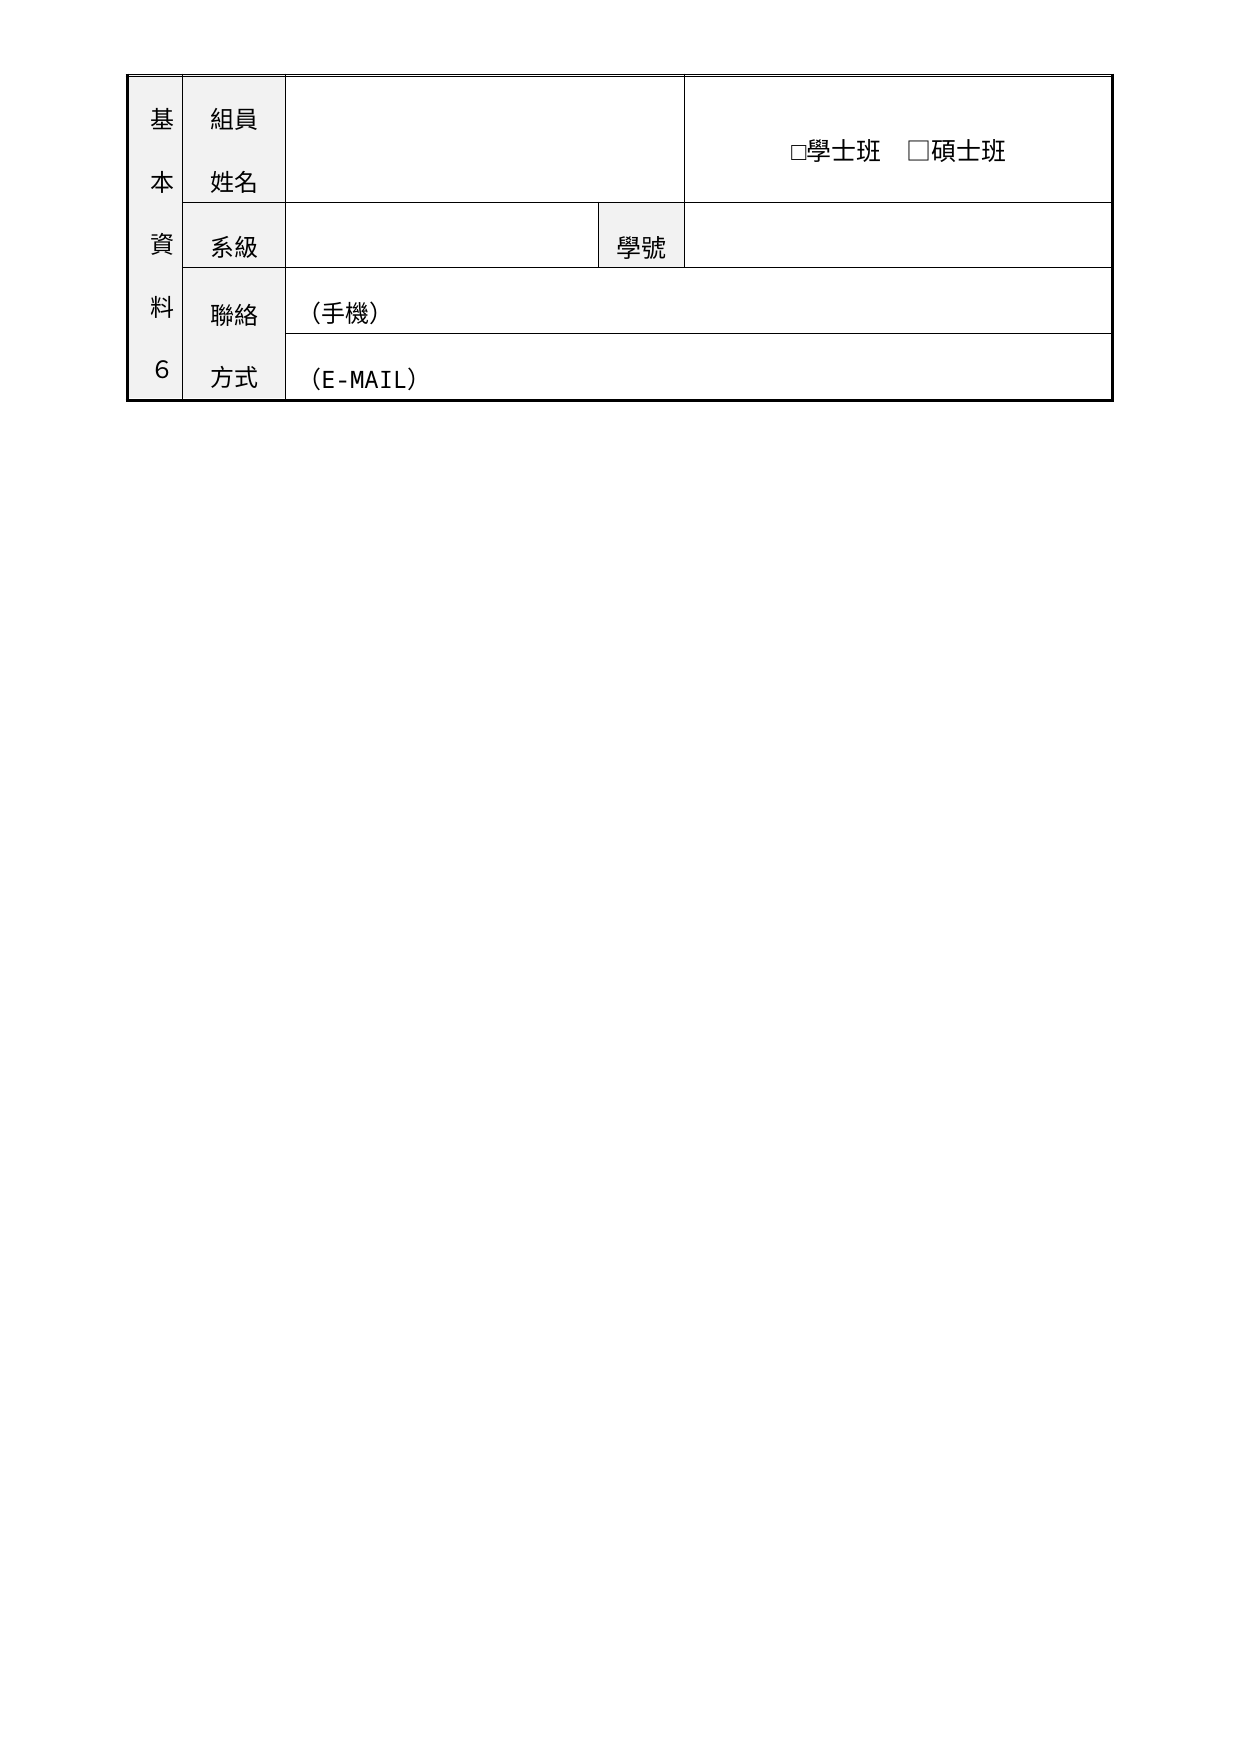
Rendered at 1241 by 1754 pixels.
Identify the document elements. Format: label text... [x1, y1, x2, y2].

table_cell 學號 [599, 203, 684, 267]
table_cell □學士班 □碩士班 [685, 77, 1111, 202]
table_cell （手機） [286, 268, 1111, 333]
table_cell [286, 77, 684, 202]
table_cell [286, 203, 598, 267]
table_cell 系級 [183, 203, 285, 267]
table_cell 聯絡 方式 [183, 268, 285, 398]
table_cell 基本資料６ [129, 77, 182, 398]
table_cell 組員 姓名 [183, 77, 285, 202]
table_cell [685, 203, 1111, 267]
table_cell （E-MAIL） [286, 334, 1111, 398]
